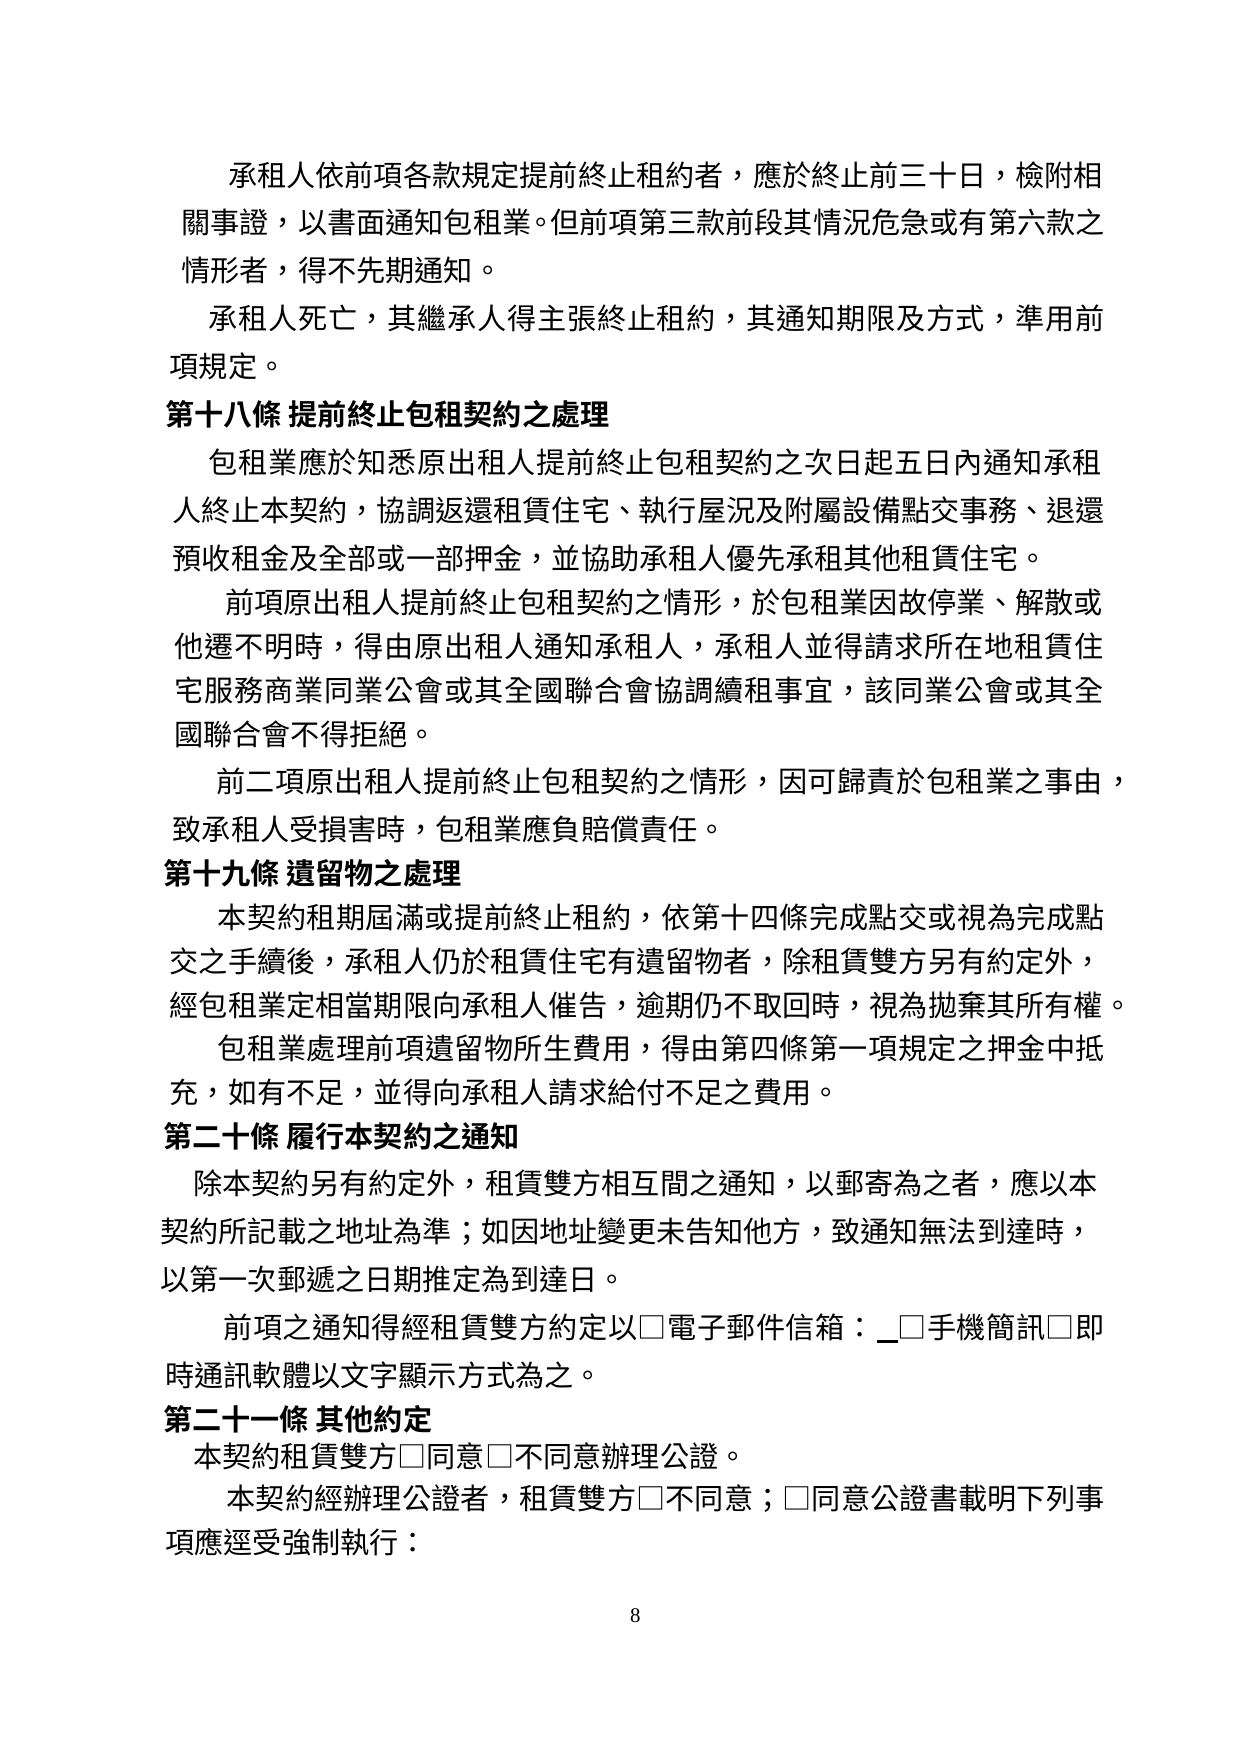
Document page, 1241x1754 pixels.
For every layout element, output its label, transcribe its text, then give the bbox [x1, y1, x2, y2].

text 本契約租賃雙方□同意□不同意辦理公證。 [160, 1439, 1104, 1475]
text 包租業應於知悉原出租人提前終止包租契約之次日起五日內通知承租人終止本契約，協調返還租賃住宅、執行屋況及附屬設備點交事務、退還預收租金及全部或一部押金，並協助承租人優先承租其他租賃住宅。 [172, 435, 1104, 579]
text 第十八條 提前終止包租契約之處理 [165, 387, 1104, 435]
text 承租人依前項各款規定提前終止租約者，應於終止前三十日，檢附相關事證，以書面通知包租業。但前項第三款前段其情況危急或有第六款之情形者，得不先期通知。 [181, 148, 1104, 291]
text 除本契約另有約定外，租賃雙方相互間之通知，以郵寄為之者，應以本契約所記載之地址為準；如因地址變更未告知他方，致通知無法到達時，以第一次郵遞之日期推定為到達日。 [160, 1156, 1104, 1300]
text 包租業處理前項遺留物所生費用，得由第四條第一項規定之押金中抵充，如有不足，並得向承租人請求給付不足之費用。 [169, 1025, 1104, 1112]
text 第十九條 遺留物之處理 [160, 850, 1104, 893]
text 第二十條 履行本契約之通知 [160, 1112, 1104, 1156]
text 前項原出租人提前終止包租契約之情形，於包租業因故停業、解散或他遷不明時，得由原出租人通知承租人，承租人並得請求所在地租賃住宅服務商業同業公會或其全國聯合會協調續租事宜，該同業公會或其全國聯合會不得拒絕。 [174, 579, 1104, 754]
text 本契約經辦理公證者，租賃雙方□不同意；□同意公證書載明下列事項應逕受強制執行： [165, 1475, 1104, 1562]
text 承租人死亡，其繼承人得主張終止租約，其通知期限及方式，準用前項規定。 [169, 291, 1104, 387]
text 前項之通知得經租賃雙方約定以□電子郵件信箱： □手機簡訊□即時通訊軟體以文字顯示方式為之。 [165, 1300, 1104, 1396]
text 第二十一條 其他約定 [160, 1396, 1104, 1439]
text 本契約租期屆滿或提前終止租約，依第十四條完成點交或視為完成點交之手續後，承租人仍於租賃住宅有遺留物者，除租賃雙方另有約定外，經包租業定相當期限向承租人催告，逾期仍不取回時，視為拋棄其所有權。 [169, 893, 1104, 1025]
text 前二項原出租人提前終止包租契約之情形，因可歸責於包租業之事由，致承租人受損害時，包租業應負賠償責任。 [172, 754, 1104, 850]
